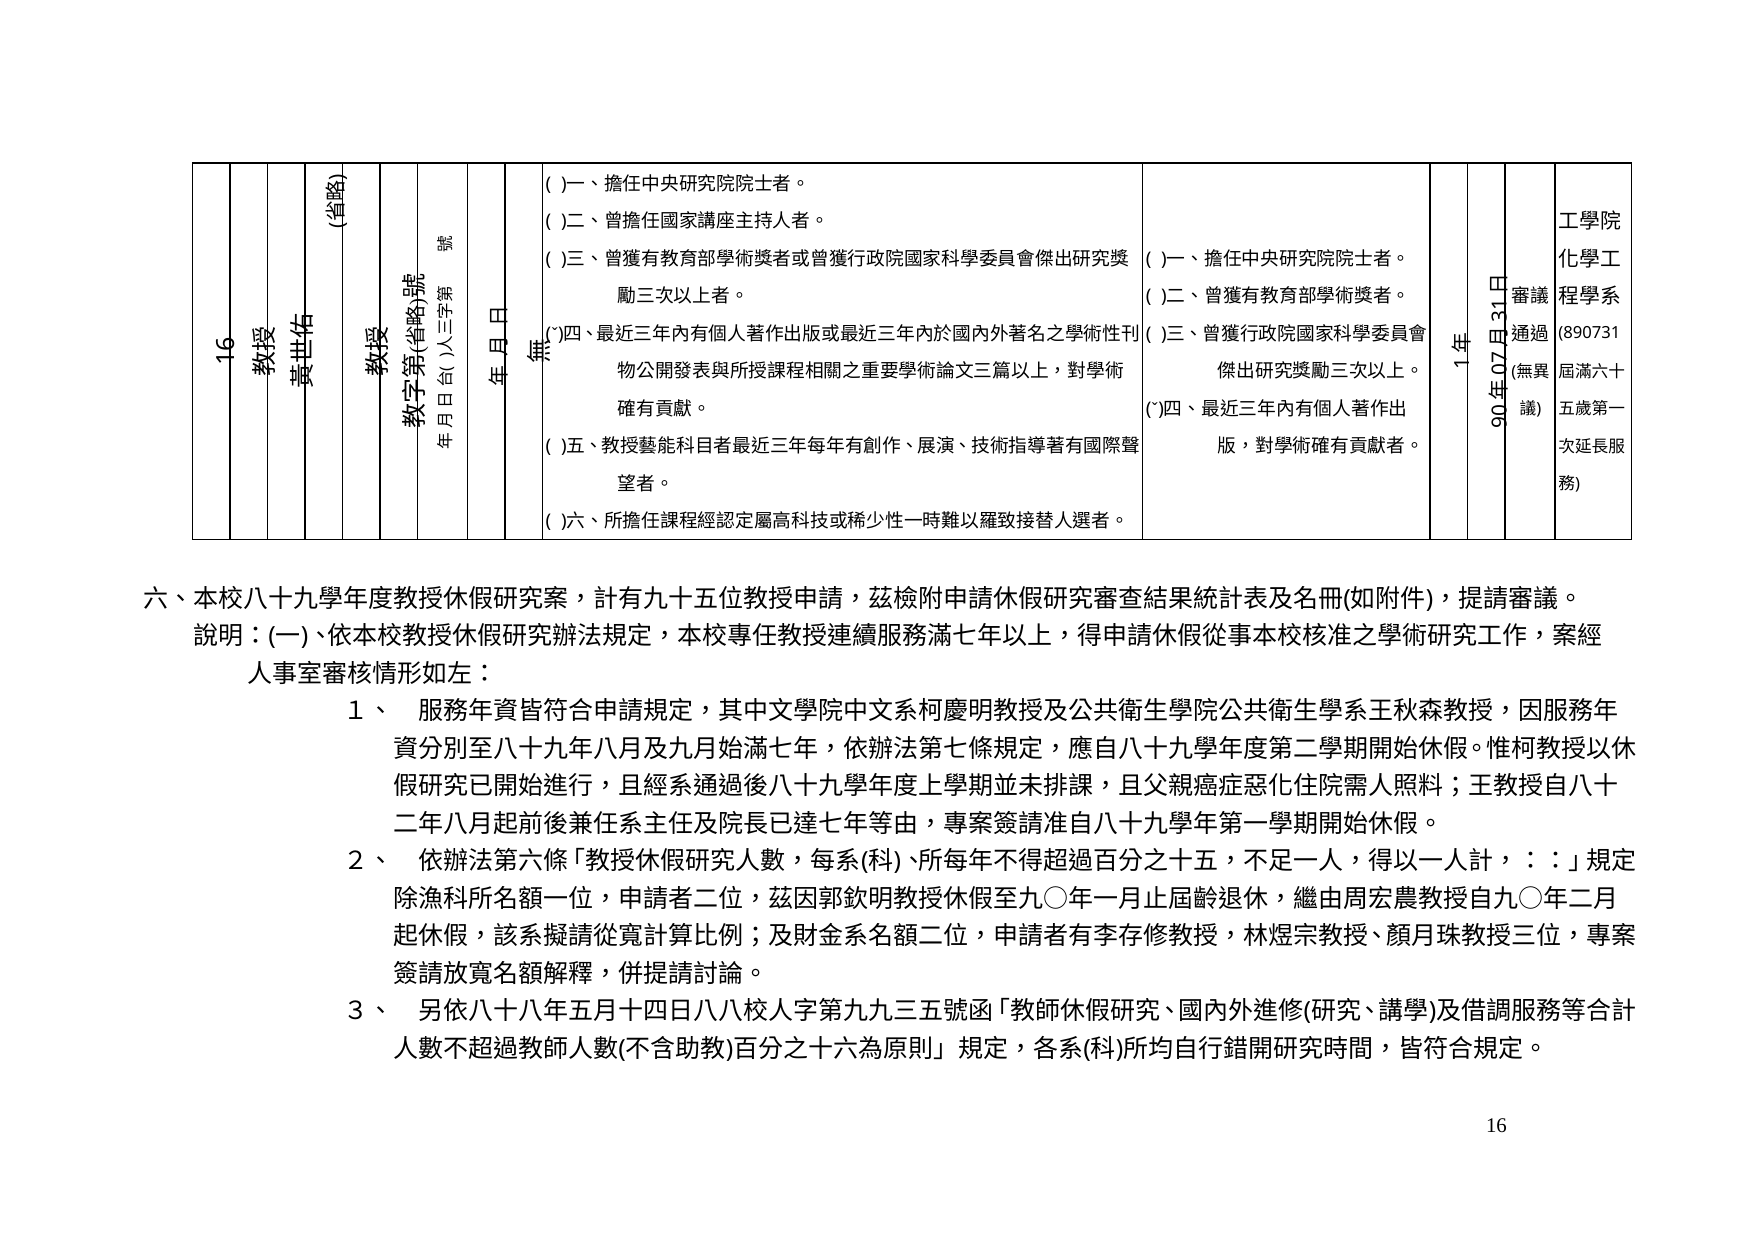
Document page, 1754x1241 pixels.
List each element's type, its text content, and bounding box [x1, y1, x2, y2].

list 依辦法第六條「教授休假研究人數，每系(科)、所每年不得超過百分之十五，不足一人，得以一人計，：：」規定，除漁科所名額一位，申請者二位，茲因郭欽明教授休假至九○年一月止屆齡退休，繼由周宏農教授自九○年二月起休假，該系擬請從寬計算比例；及財金系名額二位，申請者有李存修教授，林煜宗教授、顏月珠教授三位，專案簽請放寬名額解釋，併提請討論。 [343, 840, 1636, 990]
text 說明：(一)、依本校教授休假研究辦法規定，本校專任教授連續服務滿七年以上，得申請休假從事本校核准之學術研究工作，案經 [143, 615, 1636, 653]
table_cell 教授 [343, 164, 379, 538]
table_cell 年 月 日 台( )人三字第 號 [418, 164, 467, 538]
table_cell 教授 [231, 164, 267, 538]
table_cell ( )一、擔任中央研究院院士者。 ( )二、曾獲有教育部學術獎者。 ( )三、曾獲行政院國家科學委員會傑出研究獎勵三次以上。 (ˇ)四、最近三年內有個人著作出版，對學術確有貢獻者。 [1143, 164, 1429, 538]
table_cell 1年 [1431, 164, 1467, 538]
table_cell 審議通過(無異議) [1506, 164, 1554, 538]
table_cell 90年07月31日 [1468, 164, 1504, 538]
table_cell (省略) [306, 164, 342, 538]
list 服務年資皆符合申請規定，其中文學院中文系柯慶明教授及公共衛生學院公共衛生學系王秋森教授，因服務年資分別至八十九年八月及九月始滿七年，依辦法第七條規定，應自八十九學年度第二學期開始休假。惟柯教授以休假研究已開始進行，且經系通過後八十九學年度上學期並未排課，且父親癌症惡化住院需人照料；王教授自八十二年八月起前後兼任系主任及院長已達七年等由，專案簽請准自八十九學年第一學期開始休假。 [343, 690, 1636, 840]
table_cell ( )一、擔任中央研究院院士者。 ( )二、曾擔任國家講座主持人者。 ( )三、曾獲有教育部學術獎者或曾獲行政院國家科學委員會傑出研究獎勵三次以上者。 (ˇ)四、最近三年內有個人著作出版或最近三年內於國內外著名之學術性刊物公開發表與所授課程相關之重要學術論文三篇以上，對學術確有貢獻。 ( )五、教授藝能科目者最近三年每年有創作、展演、技術指導著有國際聲望者。 ( )六、所擔任課程經認定屬高科技或稀少性一時難以羅致接替人選者。 [543, 164, 1142, 538]
table_cell 無 [506, 164, 542, 538]
table_cell 教字第(省略)號 [381, 164, 417, 538]
table_cell 16 [193, 164, 229, 538]
table_cell 黃世佑 [268, 164, 304, 538]
list 另依八十八年五月十四日八八校人字第九九三五號函「教師休假研究、國內外進修(研究、講學)及借調服務等合計人數不超過教師人數(不含助教)百分之十六為原則」規定，各系(科)所均自行錯開研究時間，皆符合規定。 [343, 990, 1636, 1065]
table_cell 工學院化學工程學系(890731屆滿六十五歲第一次延長服務) [1556, 164, 1631, 538]
table_cell 年 月 日 [468, 164, 504, 538]
text 人事室審核情形如左： [143, 653, 1636, 690]
text 六、本校八十九學年度教授休假研究案，計有九十五位教授申請，茲檢附申請休假研究審查結果統計表及名冊(如附件)，提請審議。 [143, 578, 1636, 615]
